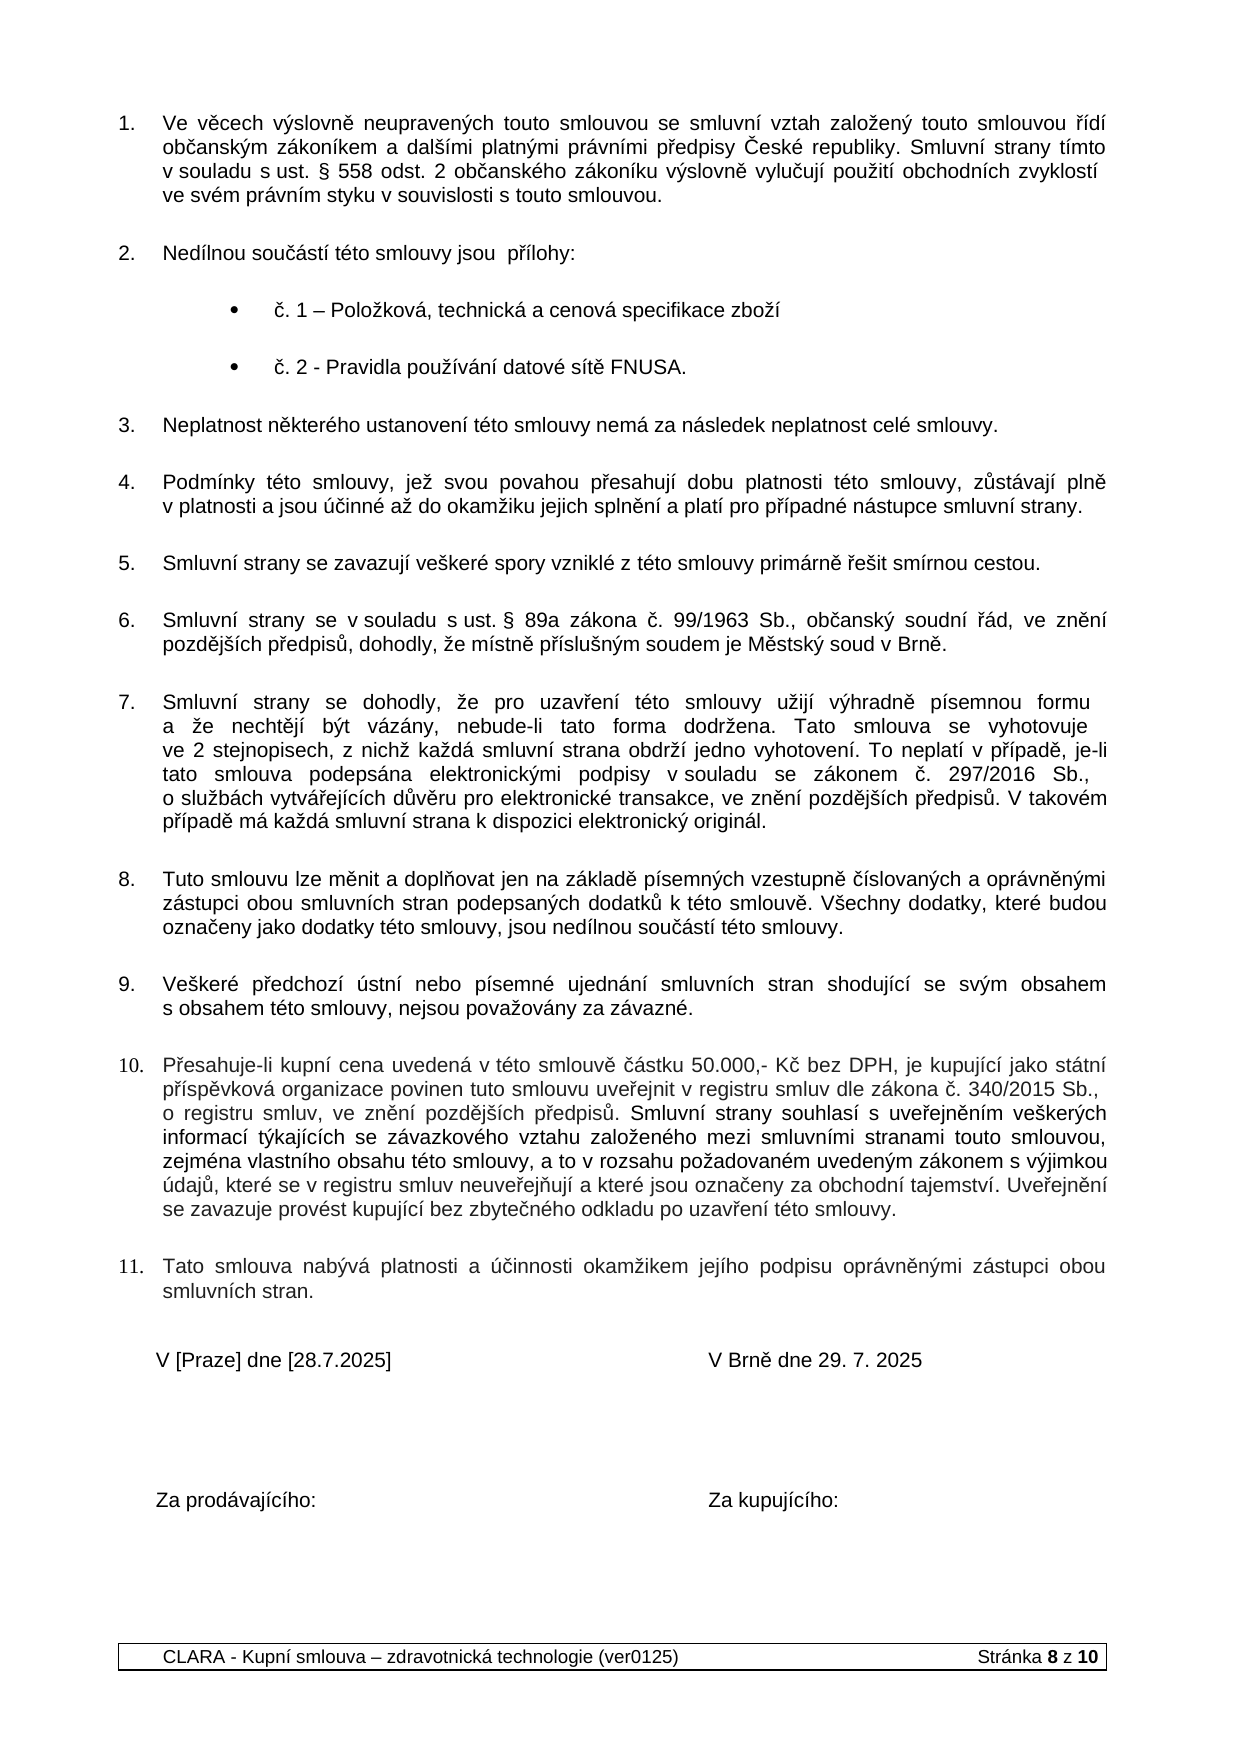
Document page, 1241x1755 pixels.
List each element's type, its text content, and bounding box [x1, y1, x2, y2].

list Smluvní strany se dohodly, že pro uzavření této smlouvy užijí výhradně písemnou formu a že nechtějí být vázány, nebude-li tato forma dodržena. Tato smlouva se vyhotovuje ve 2 stejnopisech, z nichž každá smluvní strana obdrží jedno vyhotovení. To neplatí v případě, je-li tato smlouva podepsána elektronickými podpisy v souladu se zákonem č. 297/2016 Sb., o službách vytvářejících důvěru pro elektronické transakce, ve znění pozdějších předpisů. V takovém případě má každá smluvní strana k dispozici elektronický originál. [118, 689, 1107, 833]
list Veškeré předchozí ústní nebo písemné ujednání smluvních stran shodující se svým obsahem s obsahem této smlouvy, nejsou považovány za závazné. [118, 972, 1107, 1020]
text V [Praze] dne [28.7.2025] V Brně dne 29. 7. 2025 [118, 1348, 1107, 1372]
list Smluvní strany se zavazují veškeré spory vzniklé z této smlouvy primárně řešit smírnou cestou. [118, 551, 1107, 575]
text Za prodávajícího: Za kupujícího: [118, 1488, 1107, 1512]
list č. 1 – Položková, technická a cenová specifikace zboží [231, 298, 1107, 322]
list Přesahuje-li kupní cena uvedená v této smlouvě částku 50.000,- Kč bez DPH, je kupující jako státní příspěvková organizace povinen tuto smlouvu uveřejnit v registru smluv dle zákona č. 340/2015 Sb., o registru smluv, ve znění pozdějších předpisů. Smluvní strany souhlasí s uveřejněním veškerých informací týkajících se závazkového vztahu založeného mezi smluvními stranami touto smlouvou, zejména vlastního obsahu této smlouvy, a to v rozsahu požadovaném uvedeným zákonem s výjimkou údajů, které se v registru smluv neuveřejňují a které jsou označeny za obchodní tajemství. Uveřejnění se zavazuje provést kupující bez zbytečného odkladu po uzavření této smlouvy. [118, 1053, 1107, 1221]
list č. 2 - Pravidla používání datové sítě FNUSA. [231, 355, 1107, 379]
list Neplatnost některého ustanovení této smlouvy nemá za následek neplatnost celé smlouvy. [118, 412, 1107, 436]
list Smluvní strany se v souladu s ust. § 89a zákona č. 99/1963 Sb., občanský soudní řád, ve znění pozdějších předpisů, dohodly, že místně příslušným soudem je Městský soud v Brně. [118, 608, 1107, 656]
list Podmínky této smlouvy, jež svou povahou přesahují dobu platnosti této smlouvy, zůstávají plně v platnosti a jsou účinné až do okamžiku jejich splnění a platí pro případné nástupce smluvní strany. [118, 470, 1107, 518]
list Ve věcech výslovně neupravených touto smlouvou se smluvní vztah založený touto smlouvou řídí občanským zákoníkem a dalšími platnými právními předpisy České republiky. Smluvní strany tímto v souladu s ust. § 558 odst. 2 občanského zákoníku výslovně vylučují použití obchodních zvyklostí ve svém právním styku v souvislosti s touto smlouvou. [118, 111, 1107, 207]
list Tuto smlouvu lze měnit a doplňovat jen na základě písemných vzestupně číslovaných a oprávněnými zástupci obou smluvních stran podepsaných dodatků k této smlouvě. Všechny dodatky, které budou označeny jako dodatky této smlouvy, jsou nedílnou součástí této smlouvy. [118, 867, 1107, 938]
list Nedílnou součástí této smlouvy jsou přílohy: [118, 240, 1107, 264]
list Tato smlouva nabývá platnosti a účinnosti okamžikem jejího podpisu oprávněnými zástupci obou smluvních stran. [118, 1254, 1107, 1302]
